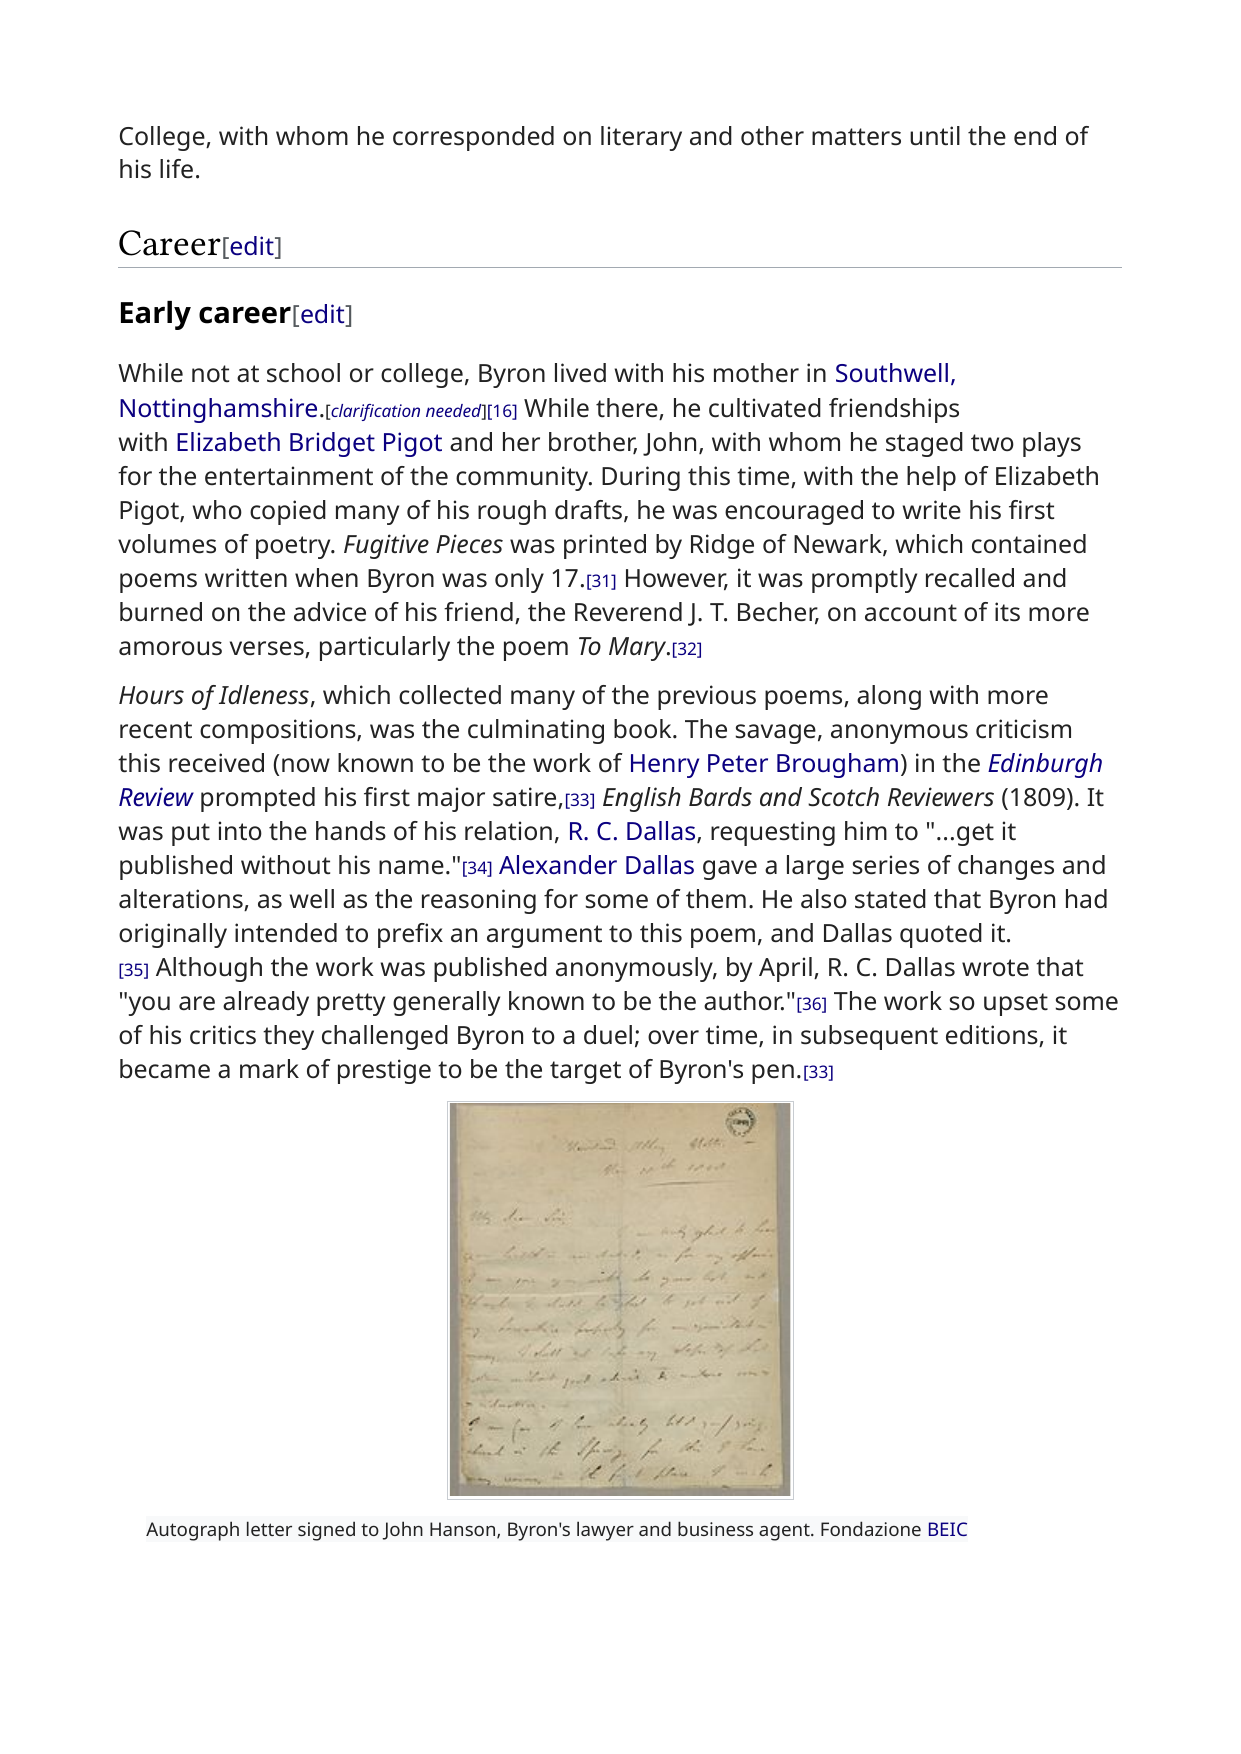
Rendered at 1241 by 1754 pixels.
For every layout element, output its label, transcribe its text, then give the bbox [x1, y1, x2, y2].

text While not at school or college, Byron lived with his mother in Southwell, Nottinghamshire.[clarification needed][16] While there, he cultivated friendships with Elizabeth Bridget Pigot and her brother, John, with whom he staged two plays for the entertainment of the community. During this time, with the help of Elizabeth Pigot, who copied many of his rough drafts, he was encouraged to write his first volumes of poetry. Fugitive Pieces was printed by Ridge of Newark, which contained poems written when Byron was only 17.[31] However, it was promptly recalled and burned on the advice of his friend, the Reverend J. T. Becher, on account of its more amorous verses, particularly the poem To Mary.[32] [118, 356, 1122, 663]
text Autograph letter signed to John Hanson, Byron's lawyer and business agent. Fondazione BEIC [123, 1516, 1122, 1542]
subtitle Career[edit] [118, 222, 1122, 267]
text College, with whom he corresponded on literary and other matters until the end of his life. [118, 118, 1122, 186]
subtitle Early career[edit] [118, 293, 1122, 332]
picture [449, 1103, 791, 1496]
text Hours of Idleness, which collected many of the previous poems, along with more recent compositions, was the culminating book. The savage, anonymous criticism this received (now known to be the work of Henry Peter Brougham) in the Edinburgh Review prompted his first major satire,[33] English Bards and Scotch Reviewers (1809). It was put into the hands of his relation, R. C. Dallas, requesting him to "...get it published without his name."[34] Alexander Dallas gave a large series of changes and alterations, as well as the reasoning for some of them. He also stated that Byron had originally intended to prefix an argument to this poem, and Dallas quoted it.[35] Although the work was published anonymously, by April, R. C. Dallas wrote that "you are already pretty generally known to be the author."[36] The work so upset some of his critics they challenged Byron to a duel; over time, in subsequent editions, it became a mark of prestige to be the target of Byron's pen.[33] [118, 677, 1122, 1086]
